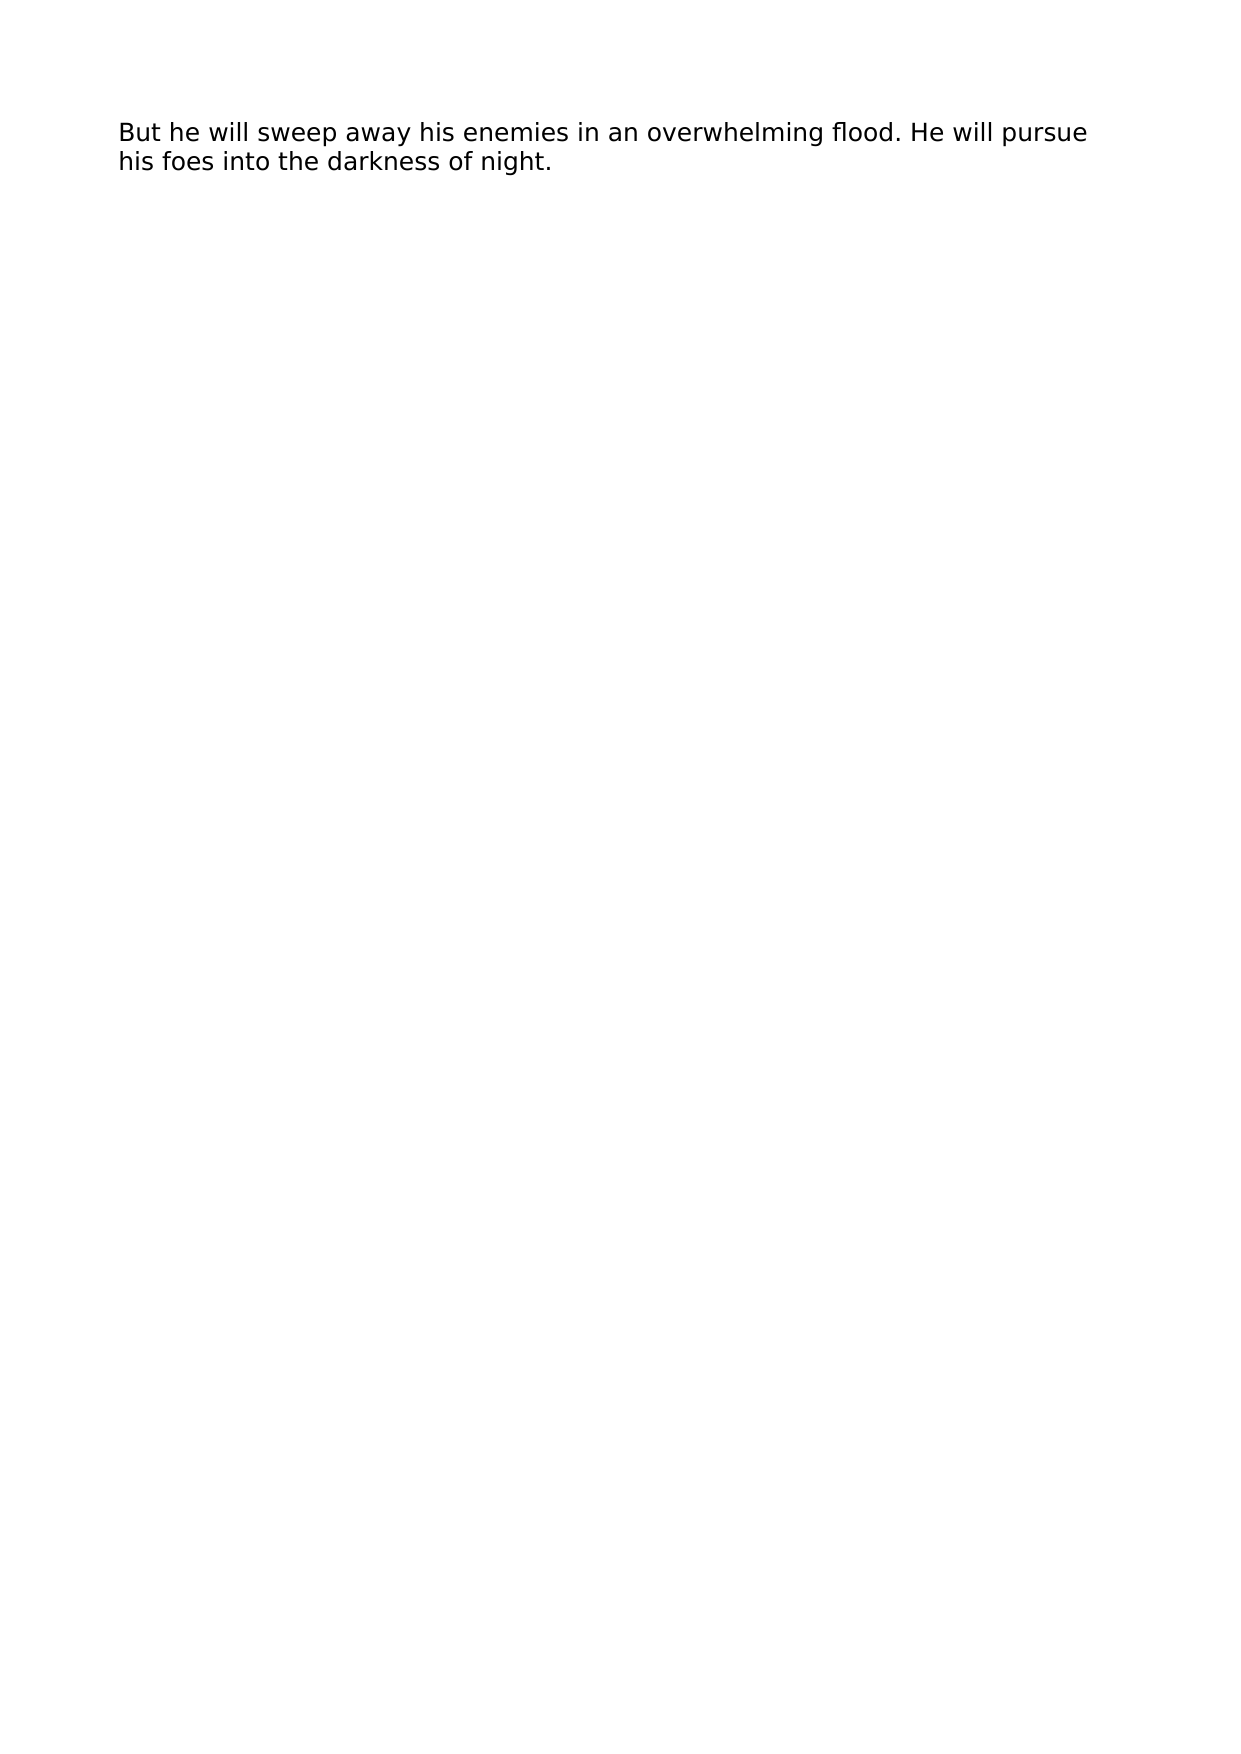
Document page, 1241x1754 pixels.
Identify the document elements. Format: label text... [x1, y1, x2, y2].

text But he will sweep away his enemies in an overwhelming flood. He will pursue his foes into the darkness of night. [118, 118, 1122, 176]
